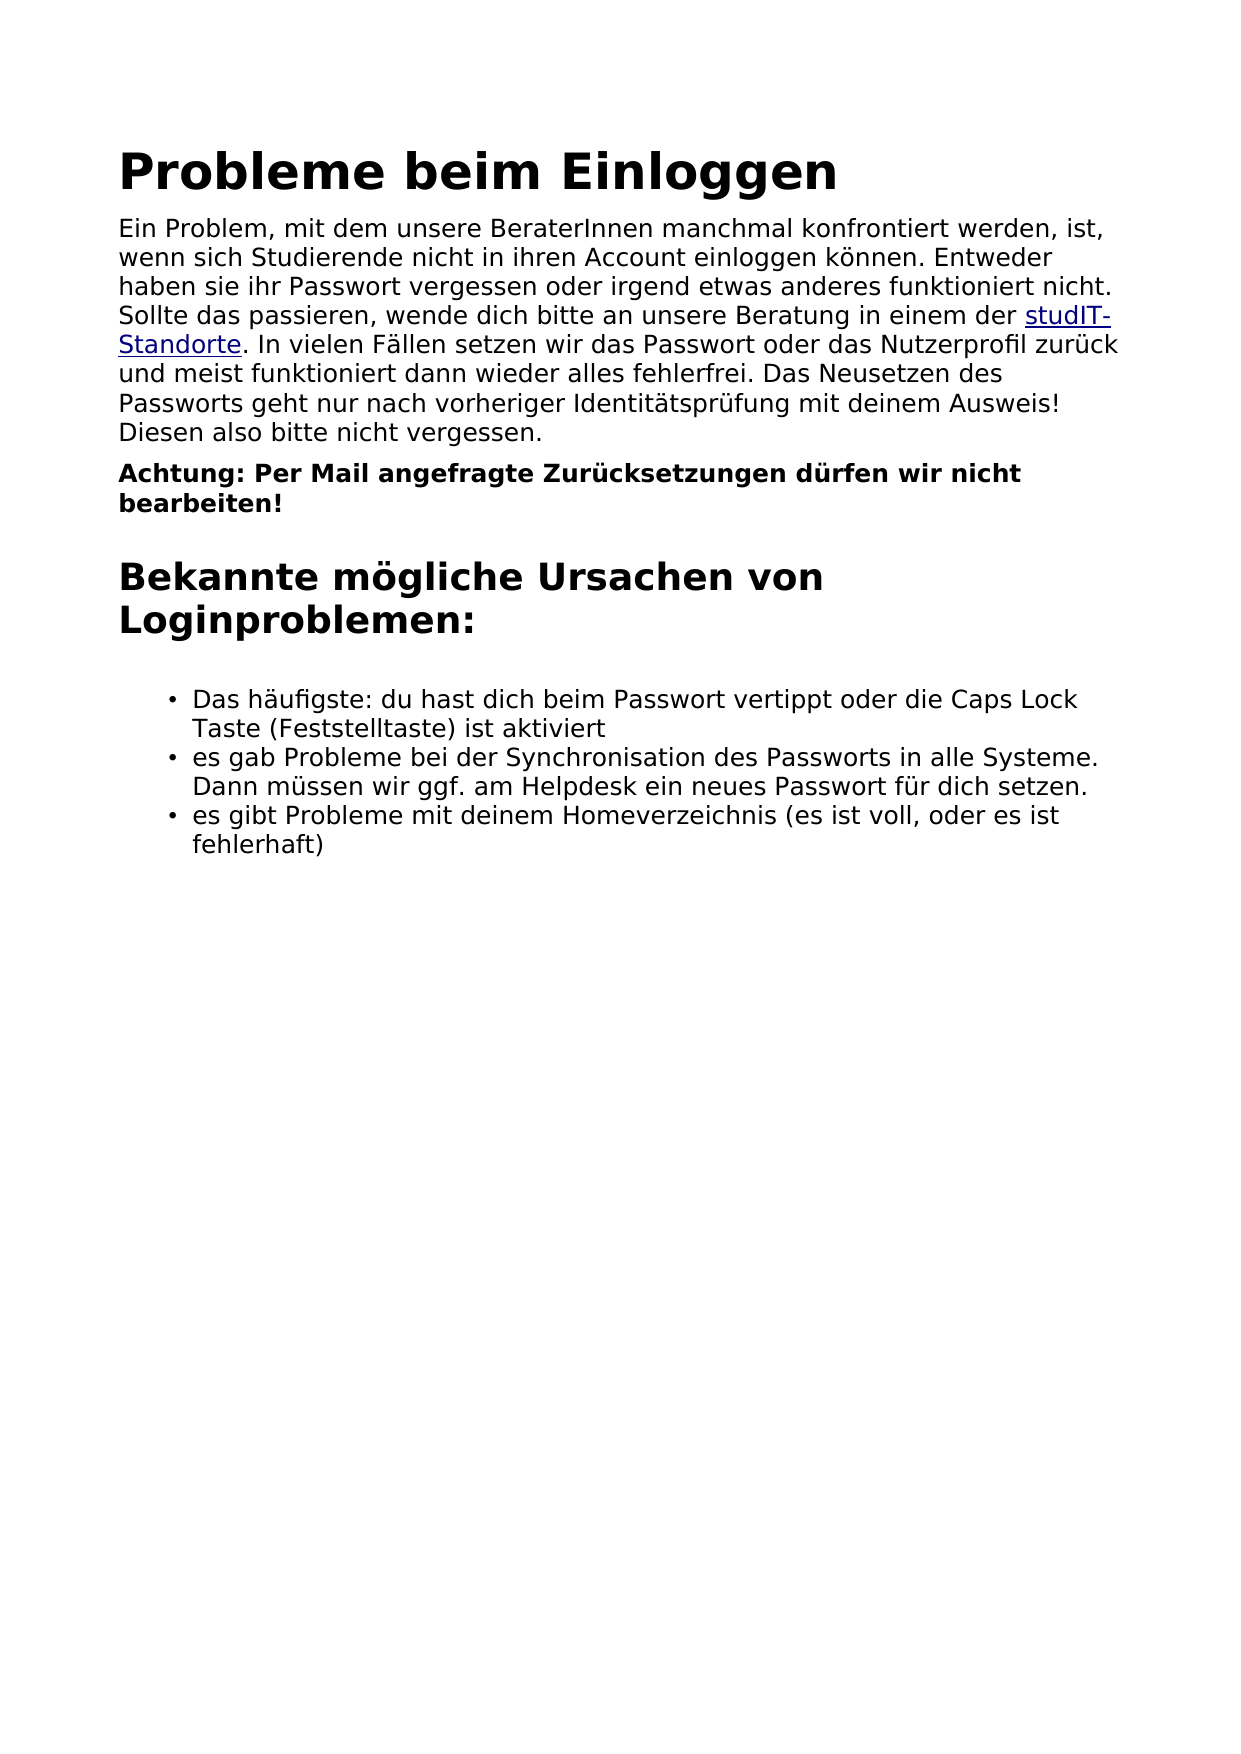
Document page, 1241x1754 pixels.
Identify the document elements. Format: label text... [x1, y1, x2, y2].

list Das häufigste: du hast dich beim Passwort vertippt oder die Caps Lock Taste (Feststelltaste) ist aktiviert [177, 685, 1122, 743]
subtitle Probleme beim Einloggen [118, 143, 1122, 201]
text Ein Problem, mit dem unsere BeraterInnen manchmal konfrontiert werden, ist, wenn sich Studierende nicht in ihren Account einloggen können. Entweder haben sie ihr Passwort vergessen oder irgend etwas anderes funktioniert nicht. Sollte das passieren, wende dich bitte an unsere Beratung in einem der studIT-Standorte. In vielen Fällen setzen wir das Passwort oder das Nutzerprofil zurück und meist funktioniert dann wieder alles fehlerfrei. Das Neusetzen des Passworts geht nur nach vorheriger Identitätsprüfung mit deinem Ausweis! Diesen also bitte nicht vergessen. [118, 214, 1122, 447]
list es gibt Probleme mit deinem Homeverzeichnis (es ist voll, oder es ist fehlerhaft) [177, 801, 1122, 860]
text Achtung: Per Mail angefragte Zurücksetzungen dürfen wir nicht bearbeiten! [118, 460, 1122, 518]
list es gab Probleme bei der Synchronisation des Passworts in alle Systeme. Dann müssen wir ggf. am Helpdesk ein neues Passwort für dich setzen. [177, 743, 1122, 801]
subtitle Bekannte mögliche Ursachen von Loginproblemen: [118, 556, 1122, 643]
